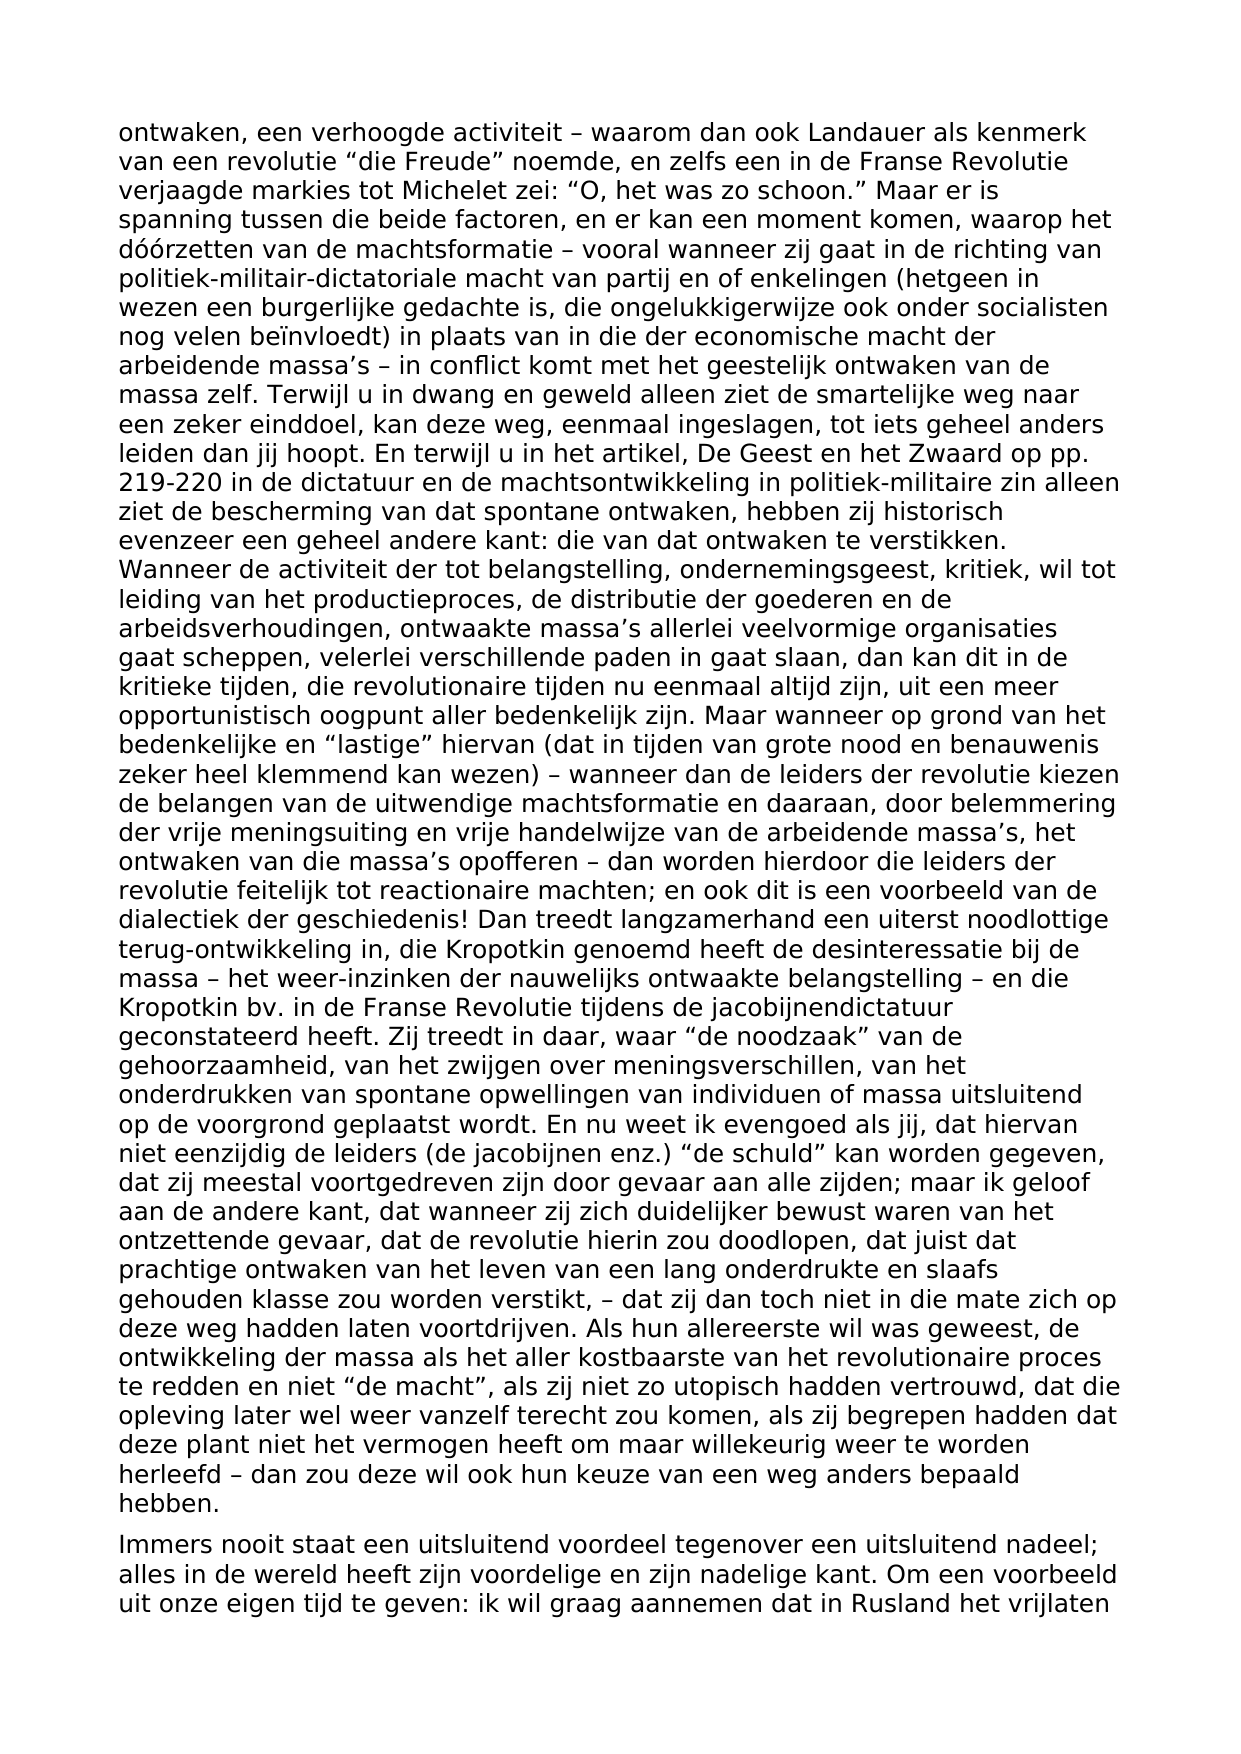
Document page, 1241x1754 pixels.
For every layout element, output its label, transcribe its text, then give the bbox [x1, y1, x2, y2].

text Immers nooit staat een uitsluitend voordeel tegenover een uitsluitend nadeel; alles in de wereld heeft zijn voordelige en zijn nadelige kant. Om een voorbeeld uit onze eigen tijd te geven: ik wil graag aannemen dat in Rusland het vrijlaten [118, 1531, 1122, 1618]
text ontwaken, een verhoogde activiteit – waarom dan ook Landauer als kenmerk van een revolutie “die Freude” noemde, en zelfs een in de Franse Revolutie verjaagde markies tot Michelet zei: “O, het was zo schoon.” Maar er is spanning tussen die beide factoren, en er kan een moment komen, waarop het dóórzetten van de machtsformatie – vooral wanneer zij gaat in de richting van politiek-militair-dictatoriale macht van partij en of enkelingen (hetgeen in wezen een burgerlijke gedachte is, die ongelukkigerwijze ook onder socialisten nog velen beïnvloedt) in plaats van in die der economische macht der arbeidende massa’s – in conflict komt met het geestelijk ontwaken van de massa zelf. Terwijl u in dwang en geweld alleen ziet de smartelijke weg naar een zeker einddoel, kan deze weg, eenmaal ingeslagen, tot iets geheel anders leiden dan jij hoopt. En terwijl u in het artikel, De Geest en het Zwaard op pp. 219-220 in de dictatuur en de machtsontwikkeling in politiek-militaire zin alleen ziet de bescherming van dat spontane ontwaken, hebben zij historisch evenzeer een geheel andere kant: die van dat ontwaken te verstikken. Wanneer de activiteit der tot belangstelling, ondernemingsgeest, kritiek, wil tot leiding van het productieproces, de distributie der goederen en de arbeidsverhoudingen, ontwaakte massa’s allerlei veelvormige organisaties gaat scheppen, velerlei verschillende paden in gaat slaan, dan kan dit in de kritieke tijden, die revolutionaire tijden nu eenmaal altijd zijn, uit een meer opportunistisch oogpunt aller bedenkelijk zijn. Maar wanneer op grond van het bedenkelijke en “lastige” hiervan (dat in tijden van grote nood en benauwenis zeker heel klemmend kan wezen) – wanneer dan de leiders der revolutie kiezen de belangen van de uitwendige machtsformatie en daaraan, door belemmering der vrije meningsuiting en vrije handelwijze van de arbeidende massa’s, het ontwaken van die massa’s opofferen – dan worden hierdoor die leiders der revolutie feitelijk tot reactionaire machten; en ook dit is een voorbeeld van de dialectiek der geschiedenis! Dan treedt langzamerhand een uiterst noodlottige terug-ontwikkeling in, die Kropotkin genoemd heeft de desinteressatie bij de massa – het weer-inzinken der nauwelijks ontwaakte belangstelling – en die Kropotkin bv. in de Franse Revolutie tijdens de jacobijnendictatuur geconstateerd heeft. Zij treedt in daar, waar “de noodzaak” van de gehoorzaamheid, van het zwijgen over meningsverschillen, van het onderdrukken van spontane opwellingen van individuen of massa uitsluitend op de voorgrond geplaatst wordt. En nu weet ik evengoed als jij, dat hiervan niet eenzijdig de leiders (de jacobijnen enz.) “de schuld” kan worden gegeven, dat zij meestal voortgedreven zijn door gevaar aan alle zijden; maar ik geloof aan de andere kant, dat wanneer zij zich duidelijker bewust waren van het ontzettende gevaar, dat de revolutie hierin zou doodlopen, dat juist dat prachtige ontwaken van het leven van een lang onderdrukte en slaafs gehouden klasse zou worden verstikt, – dat zij dan toch niet in die mate zich op deze weg hadden laten voortdrijven. Als hun allereerste wil was geweest, de ontwikkeling der massa als het aller kostbaarste van het revolutionaire proces te redden en niet “de macht”, als zij niet zo utopisch hadden vertrouwd, dat die opleving later wel weer vanzelf terecht zou komen, als zij begrepen hadden dat deze plant niet het vermogen heeft om maar willekeurig weer te worden herleefd – dan zou deze wil ook hun keuze van een weg anders bepaald hebben. [118, 118, 1122, 1518]
